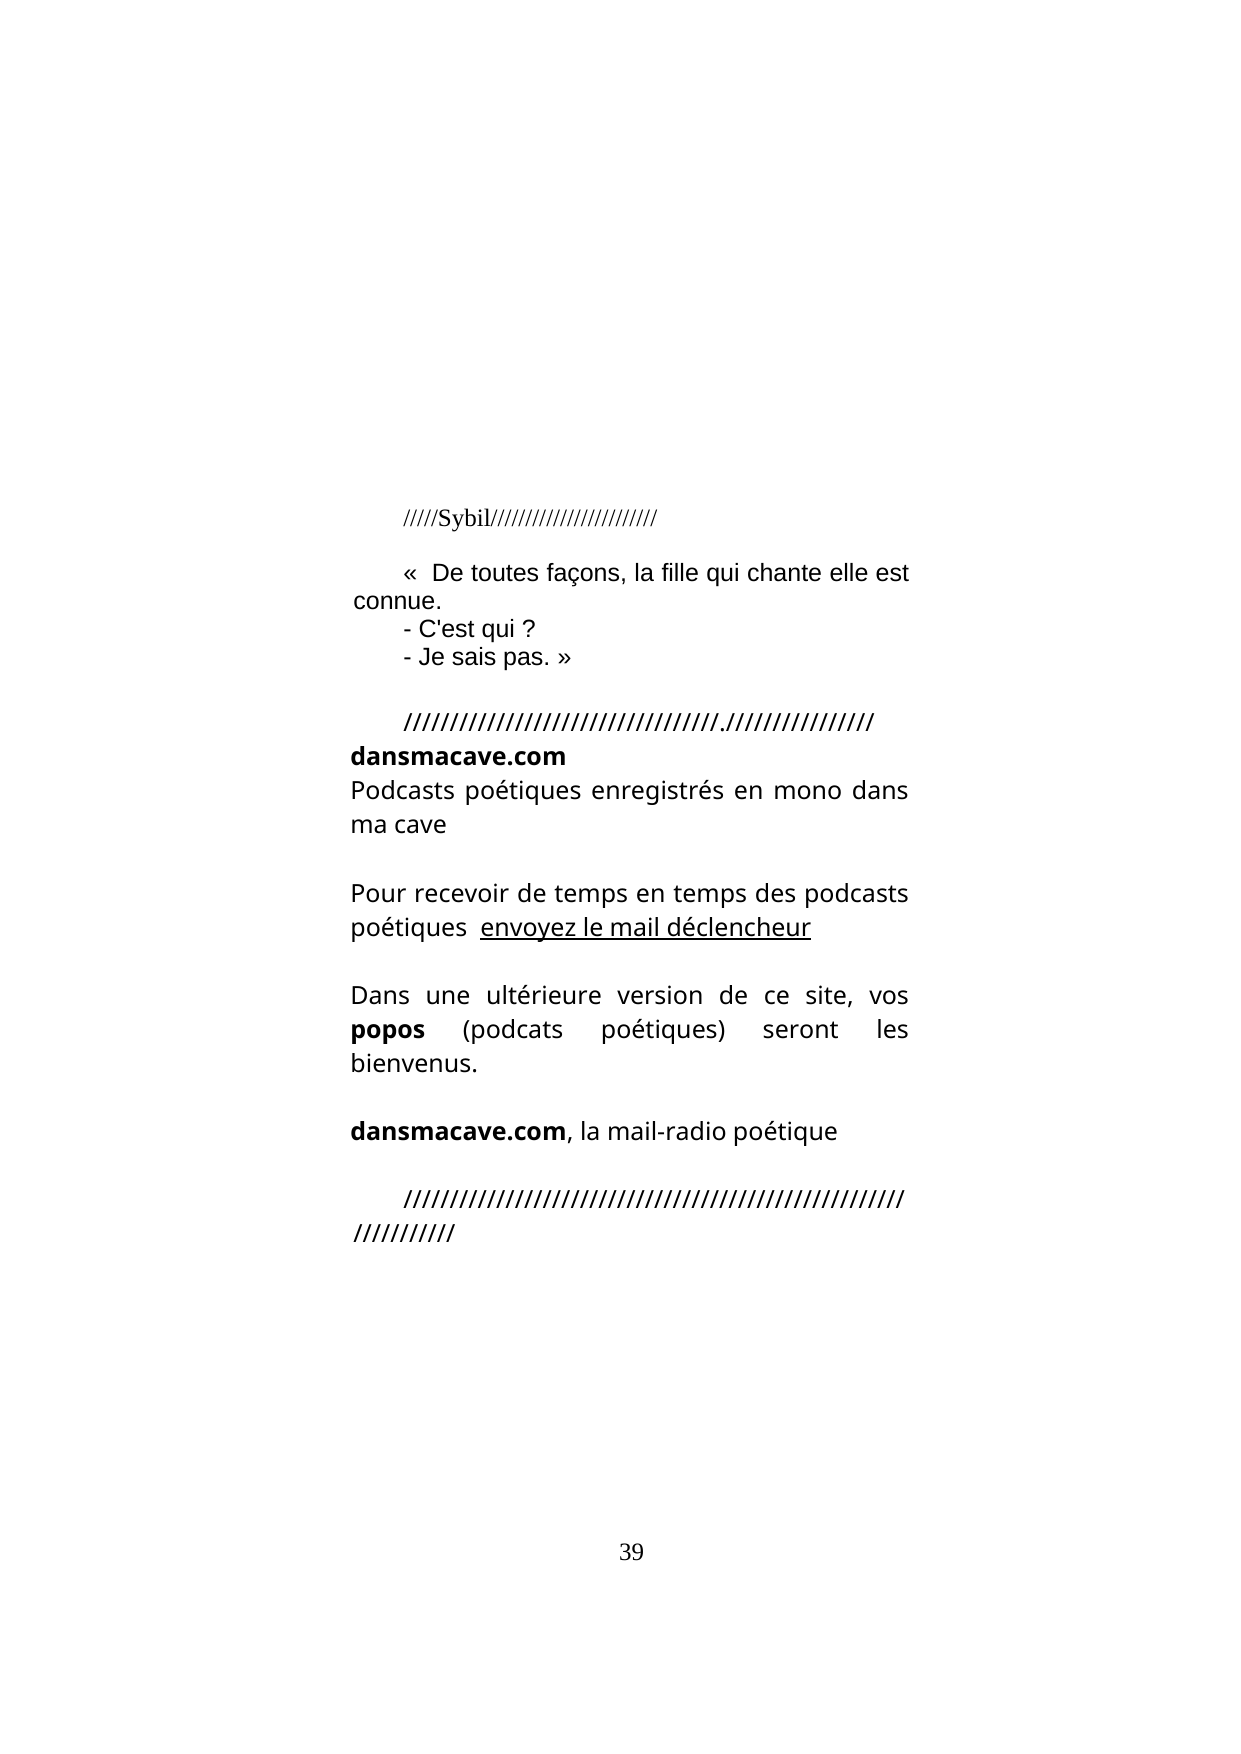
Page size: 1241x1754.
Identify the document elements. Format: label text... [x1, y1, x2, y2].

text - Je sais pas. » [353, 643, 909, 671]
text ///////////////////////////////////////////////////////////////// [353, 1182, 909, 1250]
text dansmacave.com [350, 739, 909, 773]
text //////////////////////////////////.//////////////// [353, 705, 909, 739]
text Dans une ultérieure version de ce site, vos popos (podcats poétiques) seront les bienvenus. [350, 977, 909, 1079]
text dansmacave.com, la mail-radio poétique [350, 1114, 909, 1148]
text Pour recevoir de temps en temps des podcasts poétiques envoyez le mail déclencheur [350, 875, 909, 943]
text /////Sybil//////////////////////// [353, 504, 909, 531]
text Podcasts poétiques enregistrés en mono dans ma cave [350, 773, 909, 841]
text - C'est qui ? [353, 615, 909, 643]
text « De toutes façons, la fille qui chante elle est connue. [353, 559, 909, 615]
